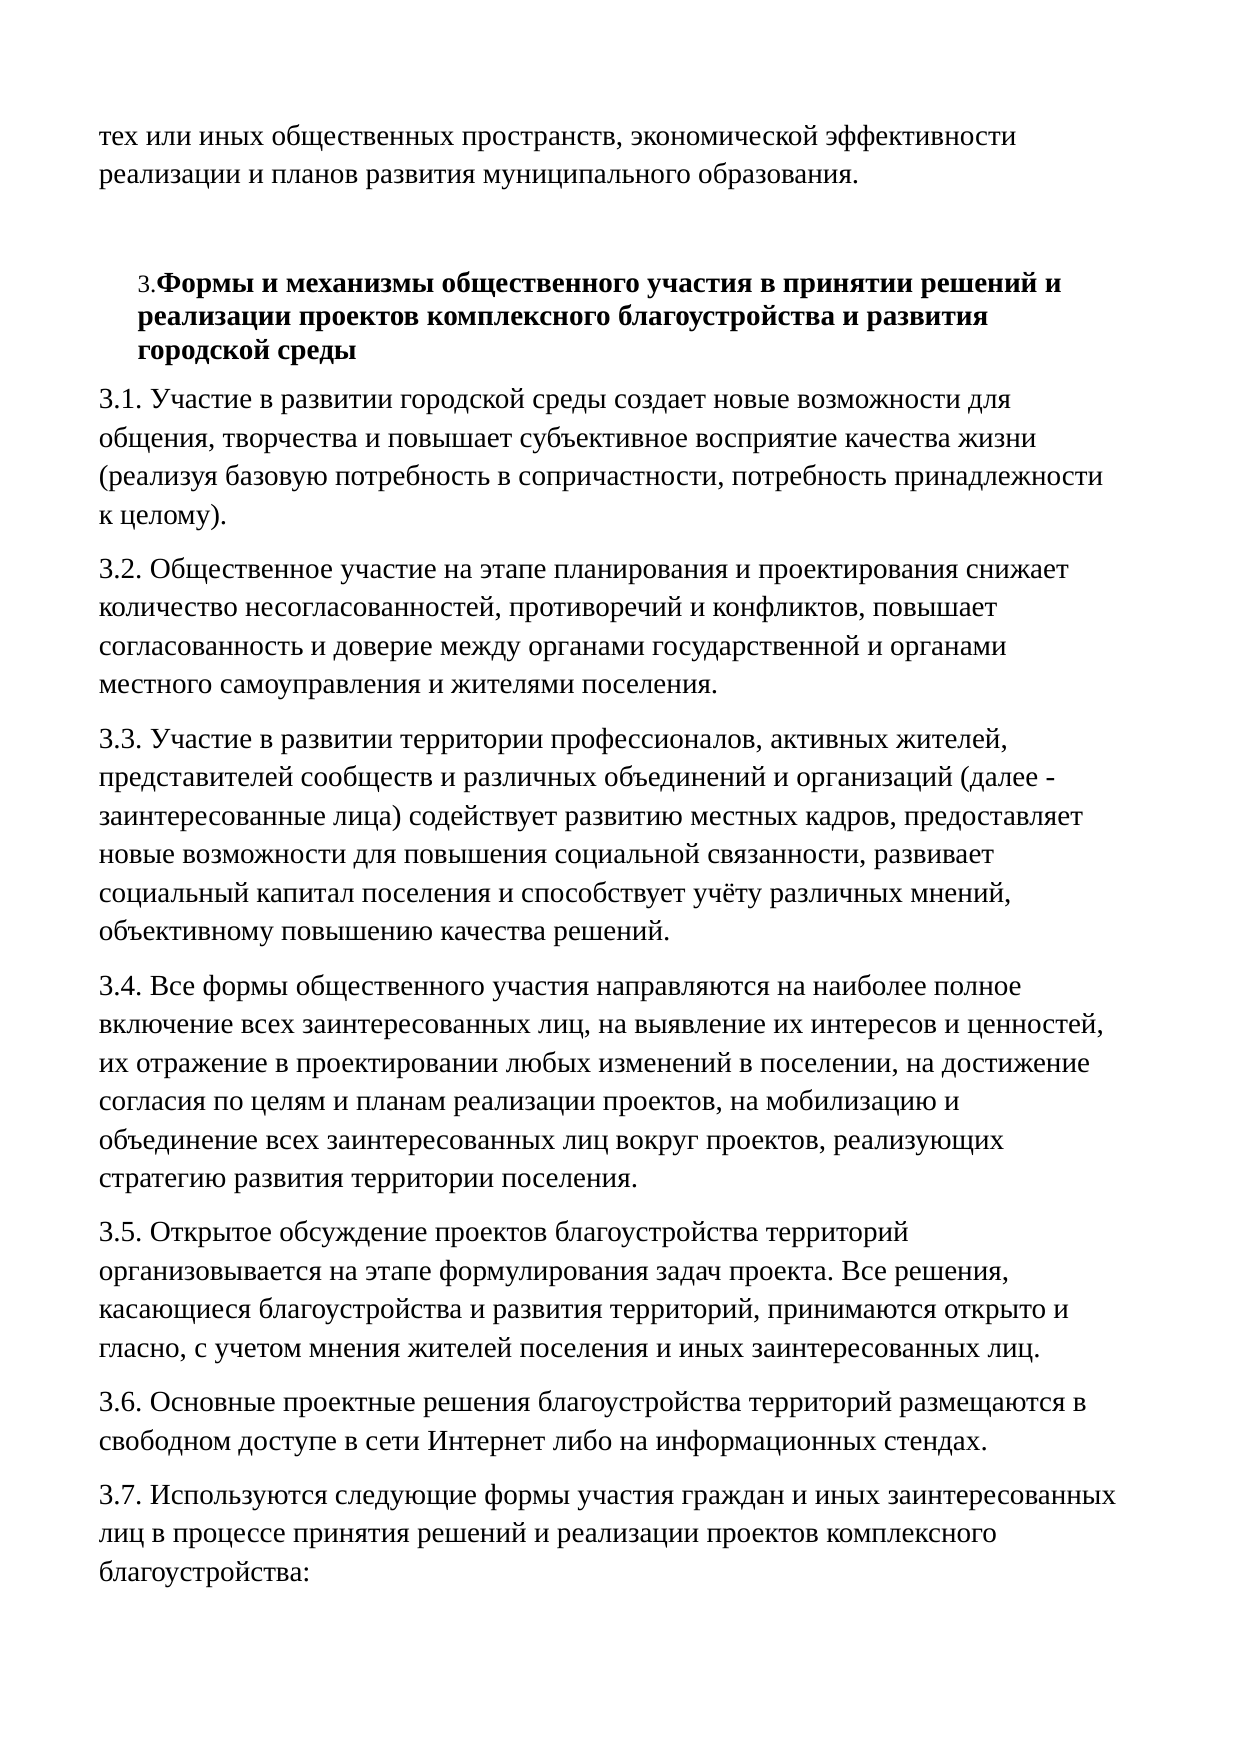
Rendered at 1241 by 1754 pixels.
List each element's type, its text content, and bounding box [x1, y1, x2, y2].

text тех или иных общественных пространств, экономической эффективности реализации и планов развития муниципального образования. [98, 118, 1123, 190]
list Формы и механизмы общественного участия в принятии решений и реализации проектов комплексного благоустройства и развития городской среды [98, 265, 1123, 366]
text 3.6. Основные проектные решения благоустройства территорий размещаются в свободном доступе в сети Интернет либо на информационных стендах. [98, 1384, 1123, 1456]
text 3.4. Все формы общественного участия направляются на наиболее полное включение всех заинтересованных лиц, на выявление их интересов и ценностей, их отражение в проектировании любых изменений в поселении, на достижение согласия по целям и планам реализации проектов, на мобилизацию и объединение всех заинтересованных лиц вокруг проектов, реализующих стратегию развития территории поселения. [98, 968, 1123, 1194]
text 3.5. Открытое обсуждение проектов благоустройства территорий организовывается на этапе формулирования задач проекта. Все решения, касающиеся благоустройства и развития территорий, принимаются открыто и гласно, с учетом мнения жителей поселения и иных заинтересованных лиц. [98, 1214, 1123, 1364]
text 3.7. Используются следующие формы участия граждан и иных заинтересованных лиц в процессе принятия решений и реализации проектов комплексного благоустройства: [98, 1477, 1123, 1588]
text 3.2. Общественное участие на этапе планирования и проектирования снижает количество несогласованностей, противоречий и конфликтов, повышает согласованность и доверие между органами государственной и органами местного самоуправления и жителями поселения. [98, 551, 1123, 700]
text 3.3. Участие в развитии территории профессионалов, активных жителей, представителей сообществ и различных объединений и организаций (далее - заинтересованные лица) содействует развитию местных кадров, предоставляет новые возможности для повышения социальной связанности, развивает социальный капитал поселения и способствует учёту различных мнений, объективному повышению качества решений. [98, 721, 1123, 947]
text 3.1. Участие в развитии городской среды создает новые возможности для общения, творчества и повышает субъективное восприятие качества жизни (реализуя базовую потребность в сопричастности, потребность принадлежности к целому). [98, 381, 1123, 530]
